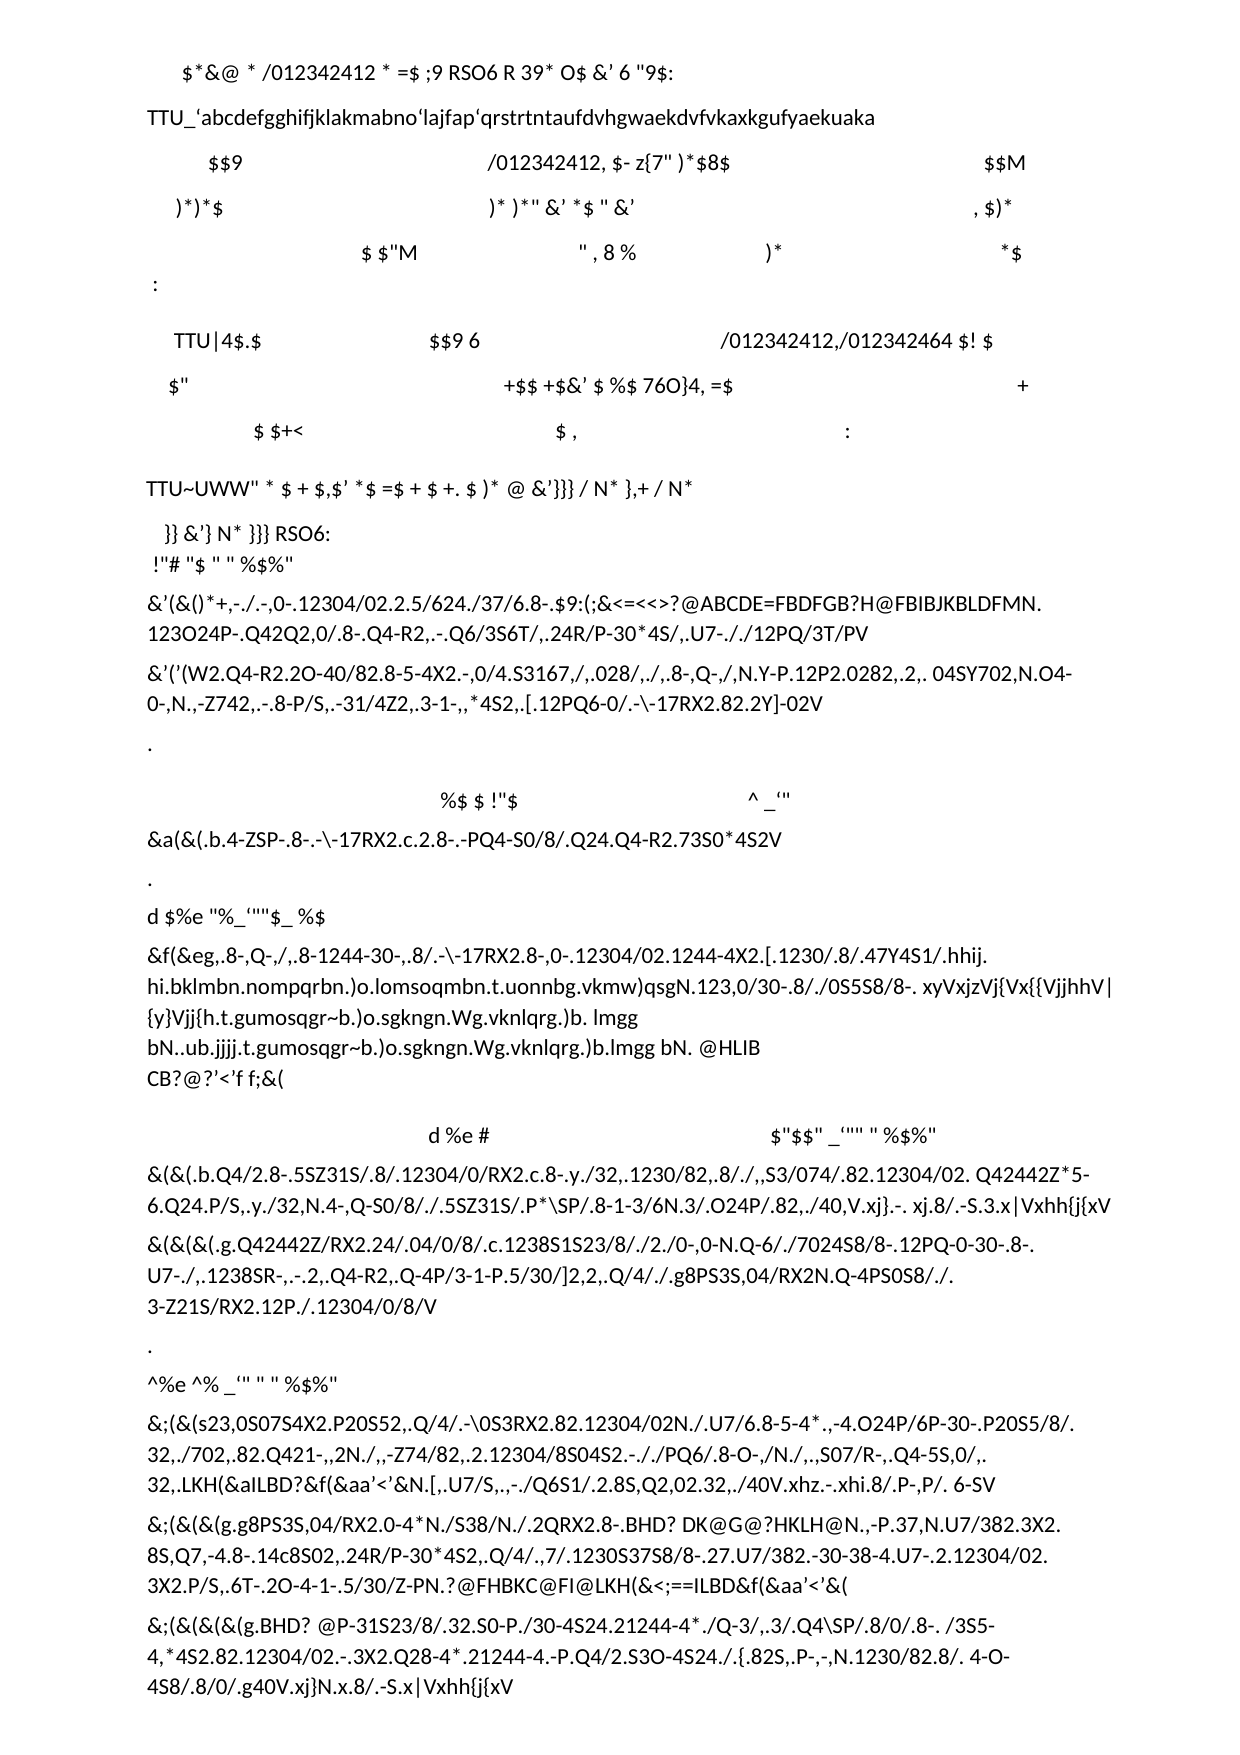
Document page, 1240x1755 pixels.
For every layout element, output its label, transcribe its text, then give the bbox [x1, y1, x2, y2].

text 8S,Q7,-4.8-.14c8S02,.24R/P-30*4S2,.Q/4/.,7/.1230S37S8/8-.27.U7/382.-30-38-4.U7-.2.12304/02. 3X2.P/S,.6T-.2O-4-1-.5/30/Z-PN.?@FHBKC@FI@LKH(&<;==ILBD&f(&aa’<’&( [147, 1541, 1118, 1600]
text &;(&(&(g.g8PS3S,04/RX2.0-4*N./S38/N./.2QRX2.8-.BHD? DK@G@?HKLH@N.,-P.37,N.U7/382.3X2. [147, 1510, 1118, 1538]
text &(&(&(.g.Q42442Z/RX2.24/.04/0/8/.c.1238S1S23/8/./2./0-,0-N.Q-6/./7024S8/8-.12PQ-0-30-.8-. U7-./,.1238SR-,.-.2,.Q4-R2,.Q-4P/3-1-P.5/30/]2,2,.Q/4/./.g8PS3S,04/RX2N.Q-4PS0S8/./. 3-Z21S/RX2.12P./.12304/0/8/V [147, 1231, 1118, 1320]
text CB?@?’<’f f;&( [147, 1064, 1118, 1092]
text $*&@ * /012342412 * =$ ;9 RSO6 R 39* O$ &’ 6 "9$: [146, 58, 1118, 86]
text &’(&()*+,-./.-,0-.12304/02.2.5/624./37/6.8-.$9:(;&<=<<>?@ABCDE=FBDFGB?H@FBIBJKBLDFMN. 123O24P-.Q42Q2,0/.8-.Q4-R2,.-.Q6/3S6T/,.24R/P-30*4S/,.U7-././12PQ/3T/PV [147, 589, 1118, 647]
text . [147, 729, 1118, 757]
text &;(&(s23,0S07S4X2.P20S52,.Q/4/.-\0S3RX2.82.12304/02N./.U7/6.8-5-4*.,-4.O24P/6P-30-.P20S5/8/. 32,./702,.82.Q421-,,2N./,,-Z74/82,.2.12304/8S04S2.-././PQ6/.8-O-,/N./,.,S07/R-,.Q4-5S,0/,. 32,.LKH(&aILBD?&f(&aa’<’&N.[,.U7/S,.,-./Q6S1/.2.8S,Q2,02.32,./40V.xhz.-.xhi.8/.P-,P/. 6-SV [147, 1409, 1118, 1499]
text . [147, 864, 1118, 892]
text TTU|4$.$ $$9 6 /012342412,/012342464 $! $ [65, 326, 1227, 354]
text }} &’} N* }}} RSO6: [164, 519, 1118, 547]
text ^%e ^% _‘" " " %$%" [147, 1370, 1118, 1398]
text TTU_‘abcdefgghifjklakmabno‘lajfap‘qrstrtntaufdvhgwaekdvfvkaxkgufyaekuaka [147, 103, 1118, 131]
text &’(’(W2.Q4-R2.2O-40/82.8-5-4X2.-,0/4.S3167,/,.028/,./,.8-,Q-,/,N.Y-P.12P2.0282,.2,. 04SY702,N.O4-0-,N.,-Z742,.-.8-P/S,.-31/4Z2,.3-1-,,*4S2,.[.12PQ6-0/.-\-17RX2.82.2Y]-02V [147, 659, 1118, 717]
text : [147, 269, 1118, 297]
text $ $"M " , 8 % )* *$ [65, 238, 1227, 266]
text d $%e "%_‘""$_ %$ [147, 902, 1118, 931]
text !"# "$ " " %$%" [147, 550, 1118, 578]
text )*)*$ )* )*" &’ *$ " &’ , $)* [65, 193, 1227, 221]
text &f(&eg,.8-,Q-,/,.8-1244-30-,.8/.-\-17RX2.8-,0-.12304/02.1244-4X2.[.1230/.8/.47Y4S1/.hhij. hi.bklmbn.nompqrbn.)o.lomsoqmbn.t.uonnbg.vkmw)qsgN.123,0/30-.8/./0S5S8/8-. xyVxjzVj{Vx{{VjjhhV|{y}Vjj{h.t.gumosqgr~b.)o.sgkngn.Wg.vknlqrg.)b. lmgg bN..ub.jjjj.t.gumosqgr~b.)o.sgkngn.Wg.vknlqrg.)b.lmgg bN. @HLIB [147, 941, 1118, 1061]
text $" +$$ +$&’ $ %$ 76O}4, =$ + [65, 371, 1227, 399]
text &a(&(.b.4-ZSP-.8-.-\-17RX2.c.2.8-.-PQ4-S0/8/.Q24.Q4-R2.73S0*4S2V [147, 825, 1118, 853]
text . [147, 1332, 1118, 1360]
text %$ $ !"$ ^ _‘" [65, 786, 1227, 814]
text &(&(.b.Q4/2.8-.5SZ31S/.8/.12304/0/RX2.c.8-.y./32,.1230/82,.8/./,,S3/074/.82.12304/02. Q42442Z*5-6.Q24.P/S,.y./32,N.4-,Q-S0/8/./.5SZ31S/.P*\SP/.8-1-3/6N.3/.O24P/.82,./40,V.xj}.-. xj.8/.-S.3.x|Vxhh{j{xV [147, 1160, 1118, 1219]
text d %e # $"$$" _‘"" " %$%" [65, 1122, 1227, 1150]
text &;(&(&(&(g.BHD? @P-31S23/8/.32.S0-P./30-4S24.21244-4*./Q-3/,.3/.Q4\SP/.8/0/.8-. /3S5-4,*4S2.82.12304/02.-.3X2.Q28-4*.21244-4.-P.Q4/2.S3O-4S24./.{.82S,.P-,-,N.1230/82.8/. 4-O-4S8/.8/0/.g40V.xj}N.x.8/.-S.x|Vxhh{j{xV [147, 1611, 1118, 1701]
text TTU~UWW" * $ + $,$’ *$ =$ + $ +. $ )* @ &’}}} / N* },+ / N* [146, 474, 1082, 502]
text $$9 /012342412, $- z{7" )*$8$ $$M [65, 148, 1227, 176]
text $ $+< $ , : [65, 416, 1227, 444]
